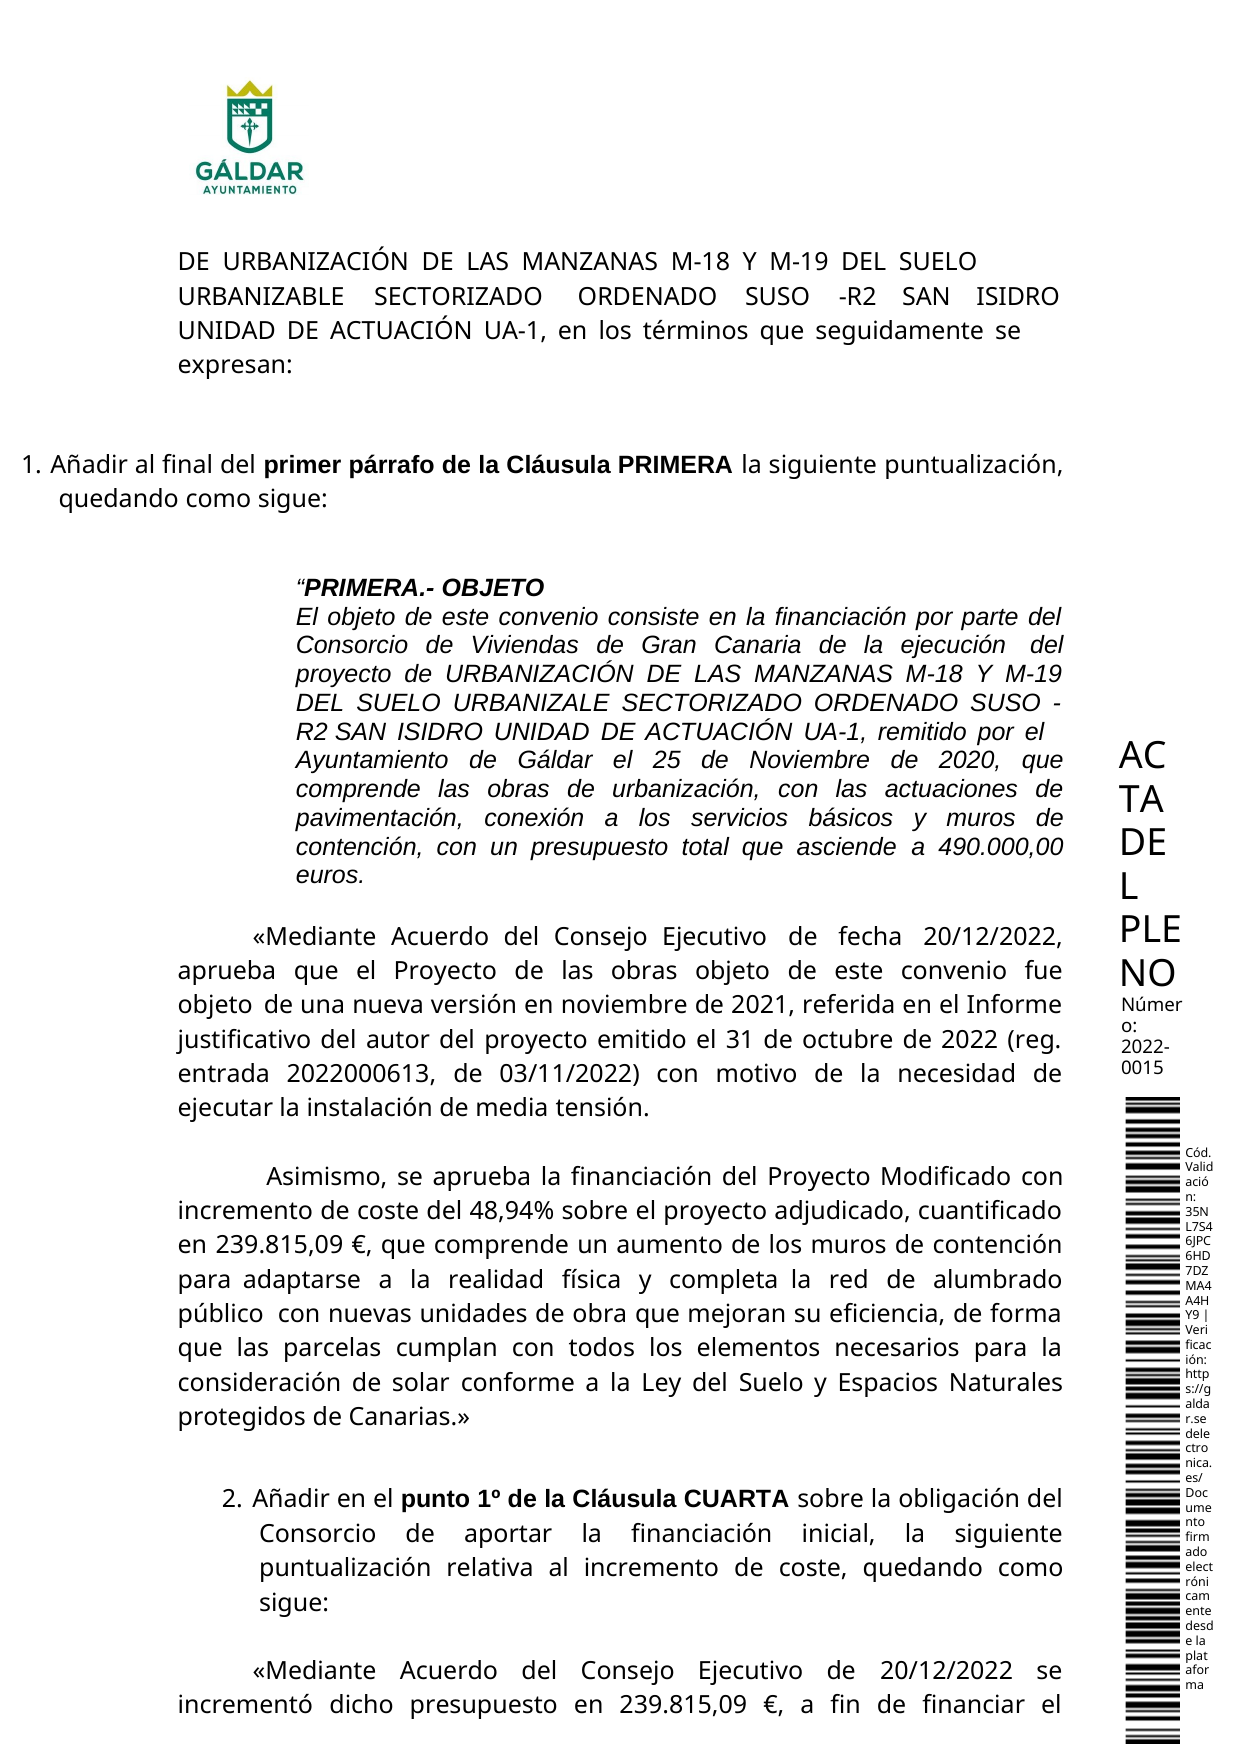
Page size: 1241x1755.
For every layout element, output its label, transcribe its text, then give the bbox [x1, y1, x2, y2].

text Cód. Validación: 35NL7S46JPC6HD7DZMA4A4HY9 | Verificación: https://galdar.sedelectronica.es/ Documento firmado electrónicamente desde la plataforma esPublico Gestiona | Página 3 de 13 [1185, 1146, 1214, 1693]
text [1117, 732, 1186, 1079]
text Número: 2022-0015 Fecha: 10/01/2023 [1121, 995, 1186, 1079]
text «Mediante Acuerdo del Consejo Ejecutivo de fecha 20/12/2022, aprueba que el Proyecto de las obras objeto de este convenio fue objeto de una nueva versión en noviembre de 2021, referida en el Informe justificativo del autor del proyecto emitido el 31 de octubre de 2022 (reg. entrada 2022000613, de 03/11/2022) con motivo de la necesidad de ejecutar la instalación de media tensión. [177, 918, 1063, 1124]
list Añadir al final del primer párrafo de la Cláusula PRIMERA la siguiente puntualización, quedando como sigue: [21, 446, 1063, 514]
text DE URBANIZACIÓN DE LAS MANZANAS M-18 Y M-19 DEL SUELO URBANIZABLE SECTORIZADO ORDENADO SUSO -R2 SAN ISIDRO [177, 244, 1062, 312]
text UNIDAD DE ACTUACIÓN UA-1, en los términos que seguidamente se expresan: [177, 313, 1062, 381]
text Ayuntamiento de Gáldar el 25 de Noviembre de 2020, que comprende las obras de urbanización, con las actuaciones de pavimentación, conexión a los servicios básicos y muros de contención, con un presupuesto total que asciende a 490.000,00 euros. [296, 745, 1063, 889]
text El objeto de este convenio consiste en la financiación por parte del Consorcio de Viviendas de Gran Canaria de la ejecución del proyecto de URBANIZACIÓN DE LAS MANZANAS M-18 Y M-19 DEL SUELO URBANIZALE SECTORIZADO ORDENADO SUSO -R2 SAN ISIDRO UNIDAD DE ACTUACIÓN UA-1, remitido por el [296, 602, 1063, 745]
text “PRIMERA.- OBJETO [296, 573, 1191, 602]
text ACTA DEL PLENO [1119, 734, 1186, 995]
text «Mediante Acuerdo del Consejo Ejecutivo de 20/12/2022 se incrementó dicho presupuesto en 239.815,09 €, a fin de financiar el [177, 1653, 1062, 1721]
list Añadir en el punto 1º de la Cláusula CUARTA sobre la obligación del Consorcio de aportar la financiación inicial, la siguiente puntualización relativa al incremento de coste, quedando como sigue: [222, 1481, 1063, 1618]
text Asimismo, se aprueba la financiación del Proyecto Modificado con incremento de coste del 48,94% sobre el proyecto adjudicado, cuantificado en 239.815,09 €, que comprende un aumento de los muros de contención para adaptarse a la realidad física y completa la red de alumbrado público con nuevas unidades de obra que mejoran su eficiencia, de forma que las parcelas cumplan con todos los elementos necesarios para la consideración de solar conforme a la Ley del Suelo y Espacios Naturales protegidos de Canarias.» [177, 1158, 1063, 1433]
